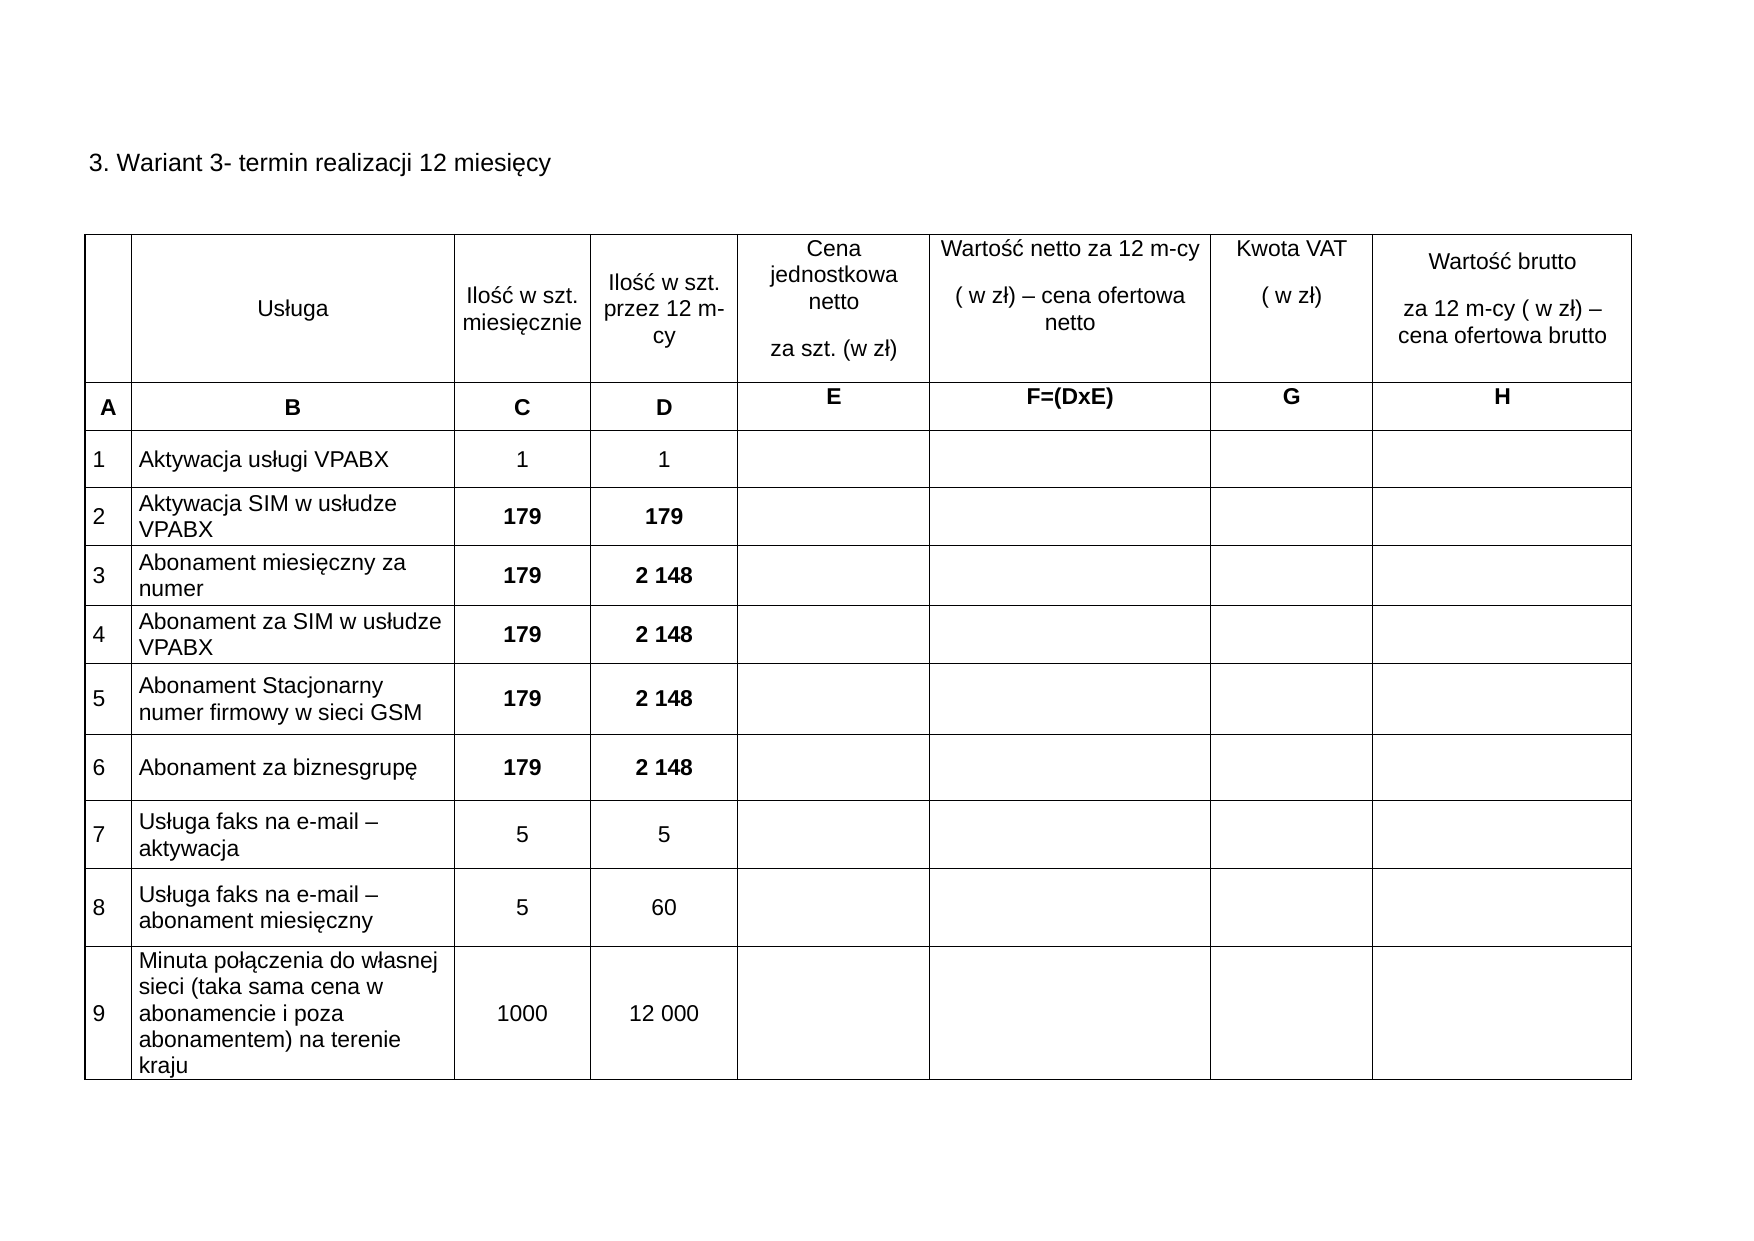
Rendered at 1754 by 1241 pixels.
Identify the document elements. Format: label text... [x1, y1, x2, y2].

table_cell [930, 947, 1210, 1079]
table_cell Aktywacja usługi VPABX [132, 431, 454, 487]
table_cell 4 [86, 606, 131, 662]
table_cell [738, 664, 929, 734]
table_cell [1373, 546, 1631, 604]
table_cell [738, 801, 929, 868]
table_cell 1 [455, 431, 590, 487]
table_cell [930, 431, 1210, 487]
table_header Ilość w szt. miesięcznie [455, 235, 590, 382]
table_cell 1000 [455, 947, 590, 1079]
table_header Usługa [132, 235, 454, 382]
table_cell 8 [86, 869, 131, 946]
table_cell [1211, 735, 1372, 800]
table_header [86, 235, 131, 382]
table_cell [1211, 431, 1372, 487]
table_cell 9 [86, 947, 131, 1079]
table_cell [1211, 488, 1372, 545]
table_cell [1211, 947, 1372, 1079]
table_cell [1373, 431, 1631, 487]
table_cell [1373, 869, 1631, 946]
table_cell [930, 606, 1210, 662]
table_cell [738, 735, 929, 800]
table_cell D [591, 383, 737, 430]
table_cell 2 148 [591, 606, 737, 662]
table_cell 1 [86, 431, 131, 487]
table_cell 5 [455, 801, 590, 868]
table_cell [1211, 546, 1372, 604]
table_cell Minuta połączenia do własnej sieci (taka sama cena w abonamencie i poza abonamentem) na terenie kraju [132, 947, 454, 1079]
table_cell C [455, 383, 590, 430]
table_header Wartość brutto za 12 m-cy ( w zł) – cena ofertowa brutto [1373, 235, 1631, 382]
table_header Wartość netto za 12 m-cy ( w zł) – cena ofertowa netto [930, 235, 1210, 382]
table_cell [930, 735, 1210, 800]
table_cell [930, 869, 1210, 946]
table_header Ilość w szt. przez 12 m-cy [591, 235, 737, 382]
table_cell 2 148 [591, 664, 737, 734]
text 3. Wariant 3- termin realizacji 12 miesięcy [89, 148, 1636, 176]
table_cell [1211, 801, 1372, 868]
table_cell [738, 606, 929, 662]
table_cell [1211, 869, 1372, 946]
table_cell 179 [455, 488, 590, 545]
table_cell 2 148 [591, 735, 737, 800]
table_cell 179 [455, 735, 590, 800]
table_cell [738, 431, 929, 487]
table_cell H [1373, 383, 1631, 430]
table_cell [930, 801, 1210, 868]
table_cell B [132, 383, 454, 430]
table_cell 5 [455, 869, 590, 946]
table_cell [1373, 735, 1631, 800]
table_cell 1 [591, 431, 737, 487]
table_cell 6 [86, 735, 131, 800]
table_cell [930, 664, 1210, 734]
table_cell Abonament za biznesgrupę [132, 735, 454, 800]
table_cell [930, 488, 1210, 545]
table_cell 5 [591, 801, 737, 868]
table_cell [930, 546, 1210, 604]
table_cell Abonament za SIM w usłudze VPABX [132, 606, 454, 662]
table_cell Usługa faks na e-mail – aktywacja [132, 801, 454, 868]
table_cell [738, 488, 929, 545]
table_cell [738, 546, 929, 604]
table_cell [1373, 947, 1631, 1079]
table_cell [738, 869, 929, 946]
table_header Cena jednostkowa netto za szt. (w zł) [738, 235, 929, 382]
table_cell 12 000 [591, 947, 737, 1079]
table_cell [1211, 606, 1372, 662]
table_header Kwota VAT ( w zł) [1211, 235, 1372, 382]
table_cell A [86, 383, 131, 430]
table_cell [1373, 664, 1631, 734]
table_cell [1211, 664, 1372, 734]
table_cell Aktywacja SIM w usłudze VPABX [132, 488, 454, 545]
table_cell 179 [455, 546, 590, 604]
table_cell [738, 947, 929, 1079]
table_cell 60 [591, 869, 737, 946]
table_cell G [1211, 383, 1372, 430]
table_cell 179 [455, 664, 590, 734]
table_cell E [738, 383, 929, 430]
table_cell 2 148 [591, 546, 737, 604]
table_cell 5 [86, 664, 131, 734]
table_cell [1373, 606, 1631, 662]
table_cell F=(DxE) [930, 383, 1210, 430]
table_cell 3 [86, 546, 131, 604]
table_cell 179 [455, 606, 590, 662]
table_cell [1373, 488, 1631, 545]
table_cell 2 [86, 488, 131, 545]
table_cell [1373, 801, 1631, 868]
table_cell Usługa faks na e-mail – abonament miesięczny [132, 869, 454, 946]
table_cell Abonament miesięczny za numer [132, 546, 454, 604]
table_cell 7 [86, 801, 131, 868]
table_cell 179 [591, 488, 737, 545]
table_cell Abonament Stacjonarny numer firmowy w sieci GSM [132, 664, 454, 734]
